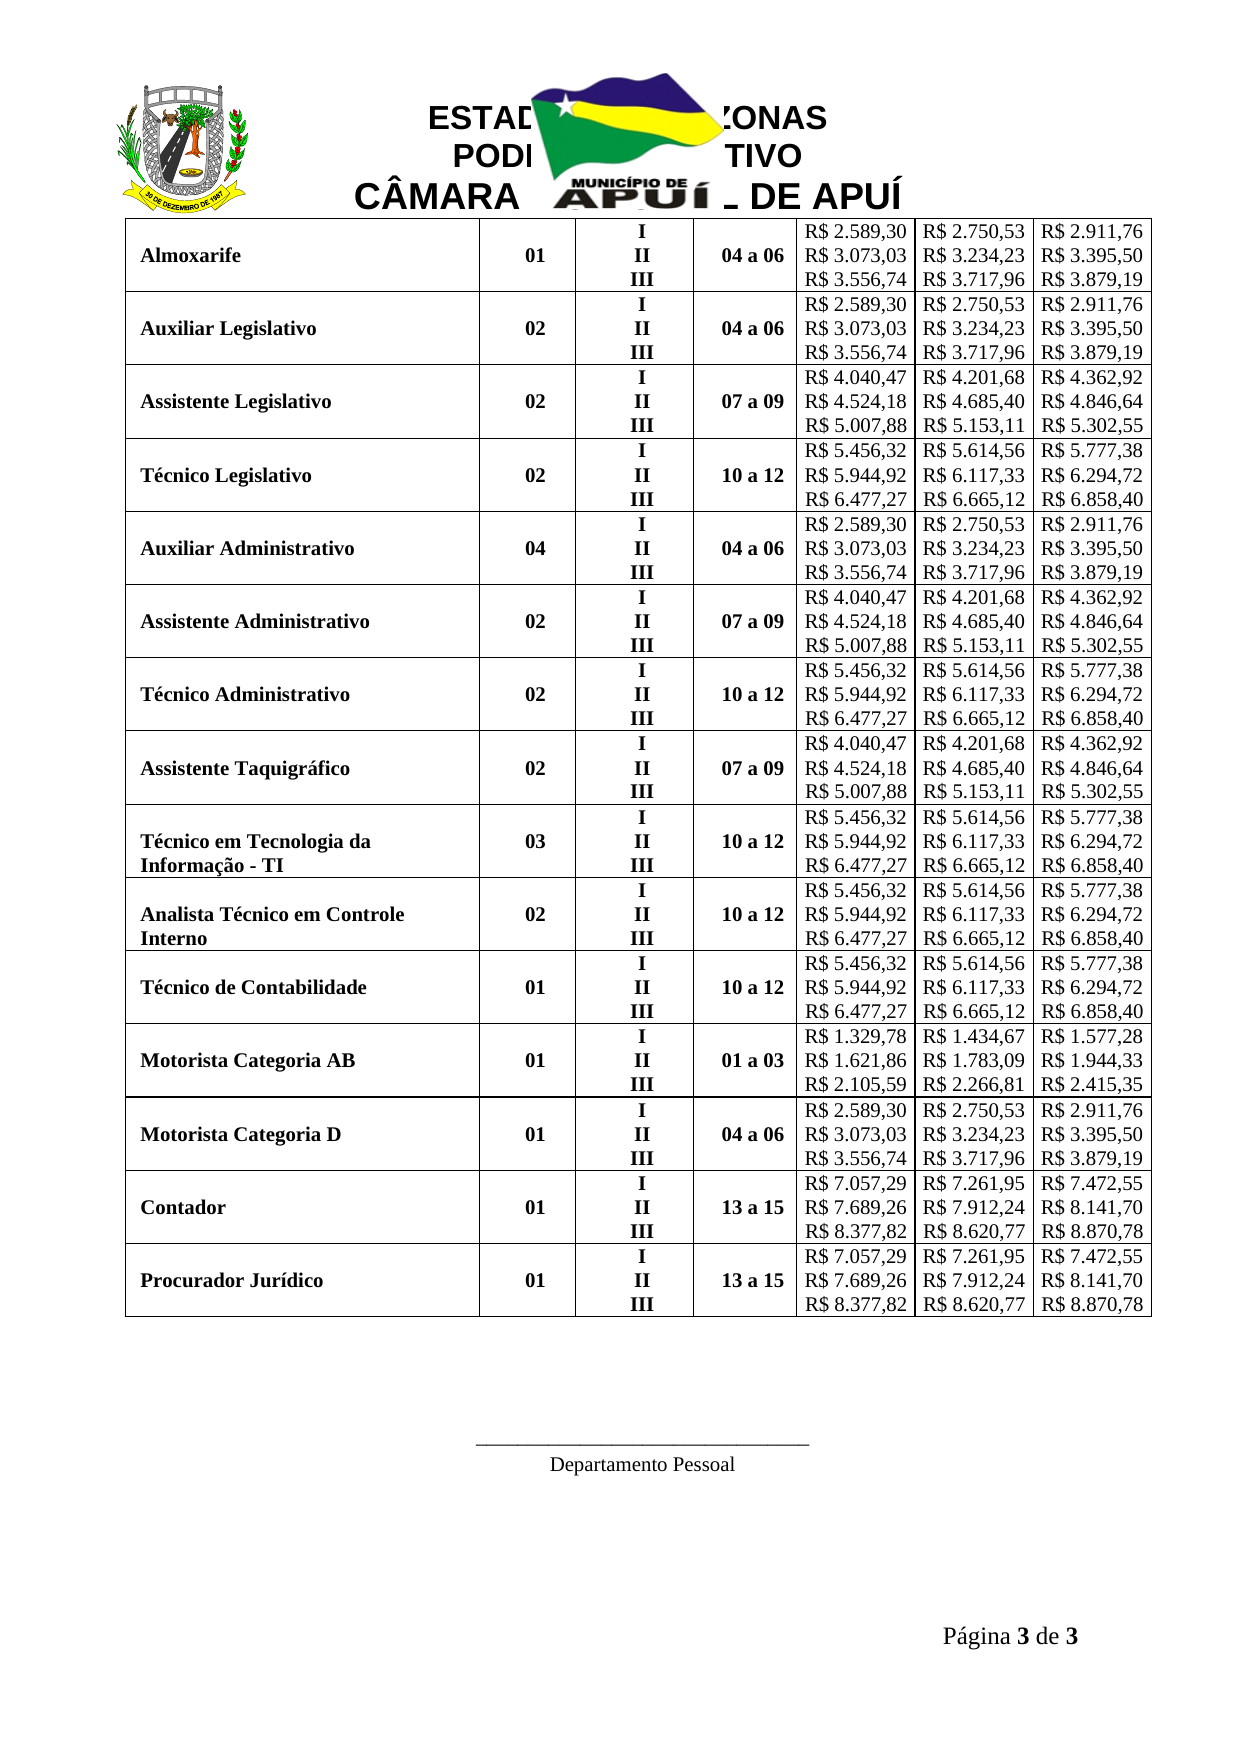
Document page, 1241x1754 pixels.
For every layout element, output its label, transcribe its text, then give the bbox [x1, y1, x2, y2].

table_cell 07 a 09 [694, 731, 796, 803]
table_cell R$ 5.456,32 R$ 5.944,92 R$ 6.477,27 [797, 805, 914, 877]
table_cell R$ 1.434,67 R$ 1.783,09 R$ 2.266,81 [916, 1024, 1033, 1096]
table_cell R$ 2.589,30 R$ 3.073,03 R$ 3.556,74 [797, 219, 914, 291]
table_cell Técnico Administrativo [126, 658, 479, 730]
table_cell Auxiliar Legislativo [126, 292, 479, 364]
table_cell R$ 5.777,38 R$ 6.294,72 R$ 6.858,40 [1034, 658, 1151, 730]
table_cell 02 [480, 365, 575, 437]
table_cell 13 a 15 [694, 1171, 796, 1243]
table_cell I II III [576, 878, 693, 950]
table_cell R$ 4.362,92 R$ 4.846,64 R$ 5.302,55 [1034, 731, 1151, 803]
table_cell 04 a 06 [694, 512, 796, 584]
table_cell I II III [576, 512, 693, 584]
table_cell R$ 7.472,55 R$ 8.141,70 R$ 8.870,78 [1034, 1244, 1151, 1316]
table_cell I II III [576, 658, 693, 730]
table_cell R$ 5.614,56 R$ 6.117,33 R$ 6.665,12 [916, 878, 1033, 950]
table_cell Técnico de Contabilidade [126, 951, 479, 1023]
table_cell 07 a 09 [694, 365, 796, 437]
table_cell Almoxarife [126, 219, 479, 291]
table_cell Motorista Categoria D [126, 1098, 479, 1170]
table_cell R$ 7.057,29 R$ 7.689,26 R$ 8.377,82 [797, 1244, 914, 1316]
table_cell 10 a 12 [694, 658, 796, 730]
table_cell R$ 5.456,32 R$ 5.944,92 R$ 6.477,27 [797, 658, 914, 730]
table_cell I II III [576, 805, 693, 877]
table_cell R$ 5.777,38 R$ 6.294,72 R$ 6.858,40 [1034, 805, 1151, 877]
table_cell Assistente Administrativo [126, 585, 479, 657]
table_cell I II III [576, 1024, 693, 1096]
table_cell R$ 7.057,29 R$ 7.689,26 R$ 8.377,82 [797, 1171, 914, 1243]
table_cell R$ 5.614,56 R$ 6.117,33 R$ 6.665,12 [916, 951, 1033, 1023]
table_cell R$ 2.589,30 R$ 3.073,03 R$ 3.556,74 [797, 1098, 914, 1170]
table_cell R$ 5.614,56 R$ 6.117,33 R$ 6.665,12 [916, 439, 1033, 511]
table_cell 01 [480, 951, 575, 1023]
table_cell I II III [576, 439, 693, 511]
table_cell 03 [480, 805, 575, 877]
text ________________________________ [207, 1424, 1078, 1448]
table_cell R$ 5.777,38 R$ 6.294,72 R$ 6.858,40 [1034, 951, 1151, 1023]
table_cell 13 a 15 [694, 1244, 796, 1316]
table_cell R$ 1.577,28 R$ 1.944,33 R$ 2.415,35 [1034, 1024, 1151, 1096]
table_cell R$ 7.261,95 R$ 7.912,24 R$ 8.620,77 [916, 1244, 1033, 1316]
table_cell I II III [576, 951, 693, 1023]
table_cell 10 a 12 [694, 878, 796, 950]
table_cell Procurador Jurídico [126, 1244, 479, 1316]
table_cell I II III [576, 292, 693, 364]
table_cell I II III [576, 1171, 693, 1243]
table_cell 01 a 03 [694, 1024, 796, 1096]
table_cell R$ 2.911,76 R$ 3.395,50 R$ 3.879,19 [1034, 1098, 1151, 1170]
table_cell R$ 5.777,38 R$ 6.294,72 R$ 6.858,40 [1034, 878, 1151, 950]
table_cell R$ 2.750,53 R$ 3.234,23 R$ 3.717,96 [916, 1098, 1033, 1170]
table_cell I II III [576, 585, 693, 657]
table_cell 02 [480, 439, 575, 511]
table_cell R$ 5.614,56 R$ 6.117,33 R$ 6.665,12 [916, 805, 1033, 877]
table_cell R$ 4.201,68 R$ 4.685,40 R$ 5.153,11 [916, 585, 1033, 657]
table_cell I II III [576, 365, 693, 437]
table_cell 02 [480, 292, 575, 364]
text Departamento Pessoal [207, 1452, 1078, 1476]
table_cell R$ 2.911,76 R$ 3.395,50 R$ 3.879,19 [1034, 292, 1151, 364]
table_cell Assistente Legislativo [126, 365, 479, 437]
table_cell R$ 2.750,53 R$ 3.234,23 R$ 3.717,96 [916, 292, 1033, 364]
table_cell R$ 4.040,47 R$ 4.524,18 R$ 5.007,88 [797, 365, 914, 437]
table_cell 02 [480, 658, 575, 730]
table_cell R$ 2.589,30 R$ 3.073,03 R$ 3.556,74 [797, 512, 914, 584]
table_cell R$ 4.040,47 R$ 4.524,18 R$ 5.007,88 [797, 585, 914, 657]
table_cell R$ 7.472,55 R$ 8.141,70 R$ 8.870,78 [1034, 1171, 1151, 1243]
table_cell 02 [480, 731, 575, 803]
table_cell R$ 1.329,78 R$ 1.621,86 R$ 2.105,59 [797, 1024, 914, 1096]
table_cell 01 [480, 1024, 575, 1096]
table_cell 04 a 06 [694, 1098, 796, 1170]
table_cell I II III [576, 1098, 693, 1170]
table_cell 04 a 06 [694, 219, 796, 291]
table_cell R$ 7.261,95 R$ 7.912,24 R$ 8.620,77 [916, 1171, 1033, 1243]
table_cell Analista Técnico em Controle Interno [126, 878, 479, 950]
table_cell R$ 5.456,32 R$ 5.944,92 R$ 6.477,27 [797, 951, 914, 1023]
table_cell R$ 2.911,76 R$ 3.395,50 R$ 3.879,19 [1034, 512, 1151, 584]
table_cell R$ 4.201,68 R$ 4.685,40 R$ 5.153,11 [916, 365, 1033, 437]
table_cell Técnico Legislativo [126, 439, 479, 511]
table_cell R$ 5.456,32 R$ 5.944,92 R$ 6.477,27 [797, 878, 914, 950]
table_cell 02 [480, 878, 575, 950]
table_cell Técnico em Tecnologia da Informação - TI [126, 805, 479, 877]
table_cell R$ 2.911,76 R$ 3.395,50 R$ 3.879,19 [1034, 219, 1151, 291]
table_cell R$ 5.777,38 R$ 6.294,72 R$ 6.858,40 [1034, 439, 1151, 511]
table_cell R$ 2.750,53 R$ 3.234,23 R$ 3.717,96 [916, 512, 1033, 584]
table_cell 01 [480, 219, 575, 291]
table_cell 10 a 12 [694, 805, 796, 877]
table_cell R$ 4.362,92 R$ 4.846,64 R$ 5.302,55 [1034, 585, 1151, 657]
table_cell R$ 4.040,47 R$ 4.524,18 R$ 5.007,88 [797, 731, 914, 803]
table_cell 10 a 12 [694, 439, 796, 511]
table_cell Auxiliar Administrativo [126, 512, 479, 584]
table_cell 10 a 12 [694, 951, 796, 1023]
table_cell Assistente Taquigráfico [126, 731, 479, 803]
table_cell 04 [480, 512, 575, 584]
table_cell I II III [576, 219, 693, 291]
table_cell R$ 2.589,30 R$ 3.073,03 R$ 3.556,74 [797, 292, 914, 364]
table_cell 07 a 09 [694, 585, 796, 657]
table_cell R$ 5.456,32 R$ 5.944,92 R$ 6.477,27 [797, 439, 914, 511]
table_cell I II III [576, 1244, 693, 1316]
table_cell R$ 2.750,53 R$ 3.234,23 R$ 3.717,96 [916, 219, 1033, 291]
table_cell Contador [126, 1171, 479, 1243]
table_cell 01 [480, 1098, 575, 1170]
table_cell 04 a 06 [694, 292, 796, 364]
table_cell Motorista Categoria AB [126, 1024, 479, 1096]
table_cell R$ 4.201,68 R$ 4.685,40 R$ 5.153,11 [916, 731, 1033, 803]
table_cell R$ 5.614,56 R$ 6.117,33 R$ 6.665,12 [916, 658, 1033, 730]
table_cell 01 [480, 1244, 575, 1316]
table_cell I II III [576, 731, 693, 803]
table_cell 01 [480, 1171, 575, 1243]
table_cell 02 [480, 585, 575, 657]
table_cell R$ 4.362,92 R$ 4.846,64 R$ 5.302,55 [1034, 365, 1151, 437]
